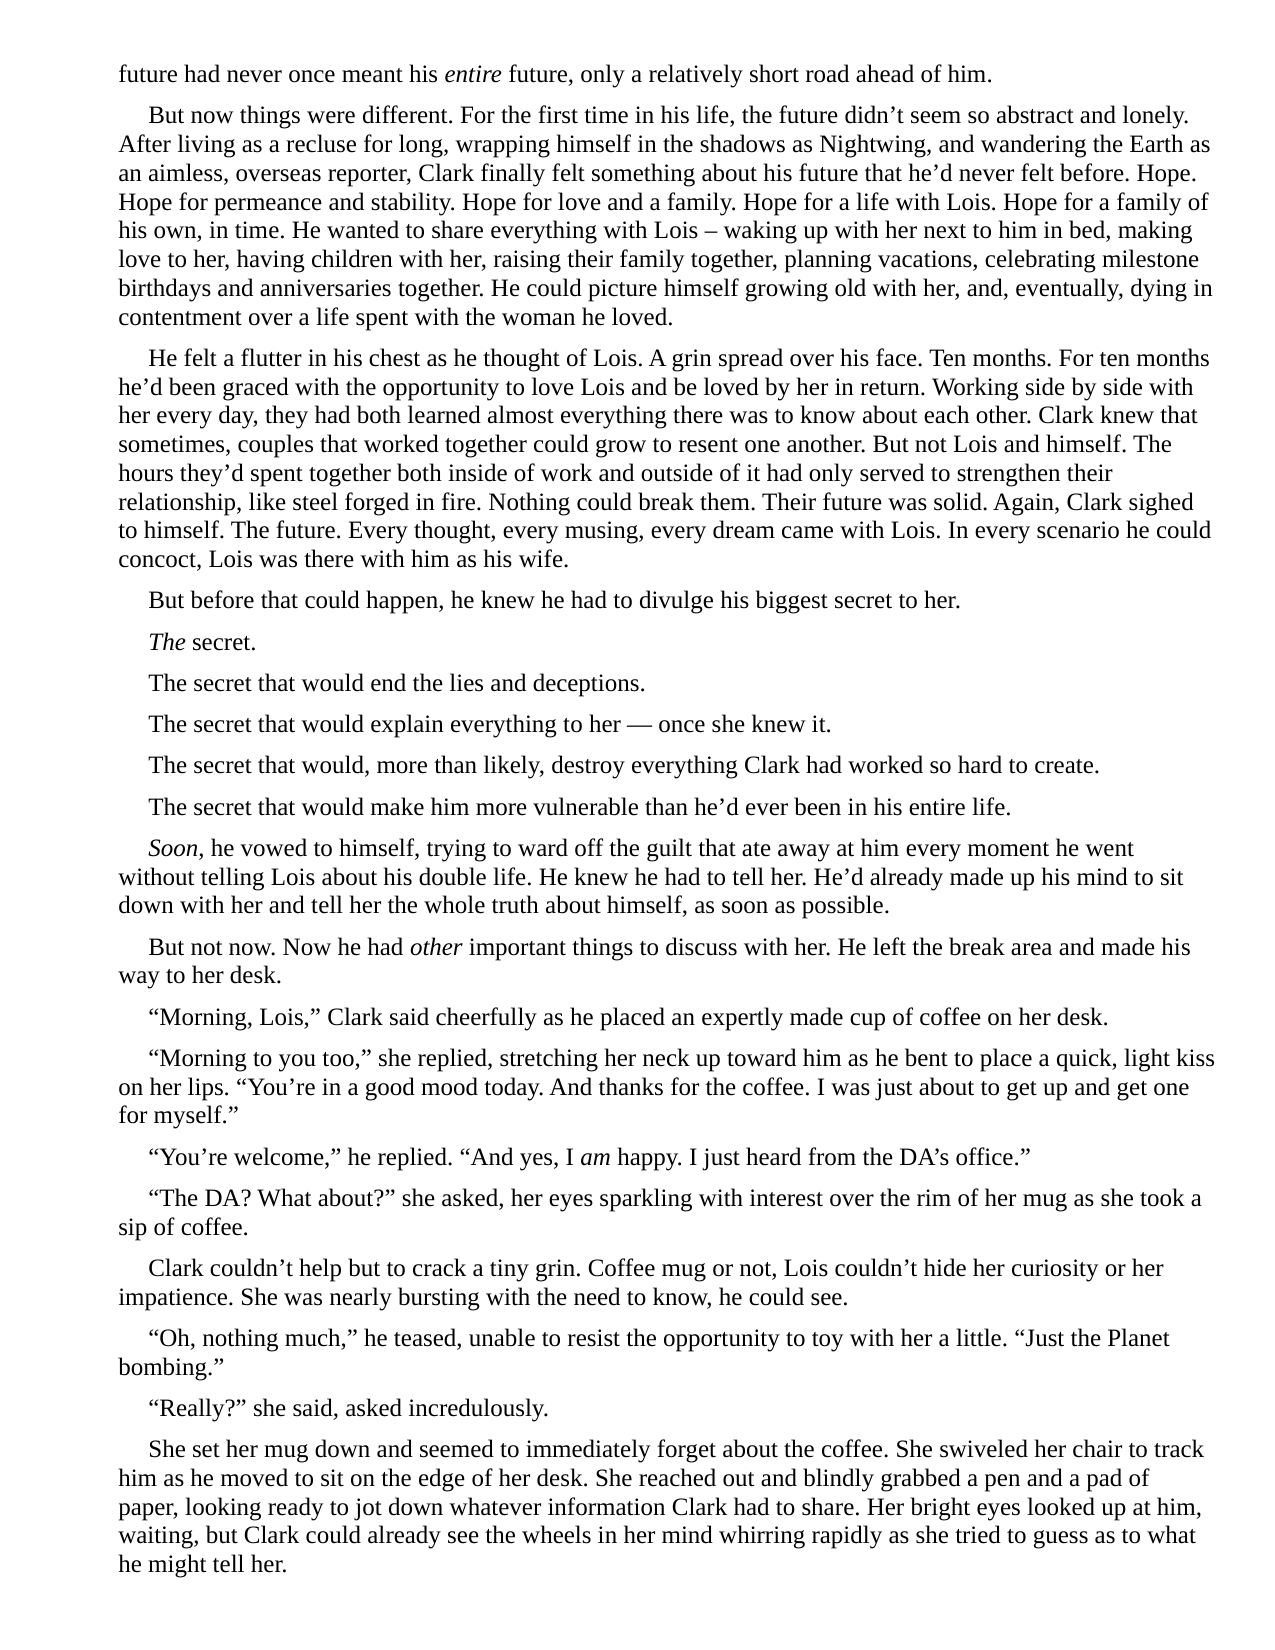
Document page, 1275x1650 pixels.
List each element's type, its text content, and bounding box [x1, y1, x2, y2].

text The secret that would explain everything to her — once she knew it. [118, 709, 1216, 738]
text Clark couldn’t help but to crack a tiny grin. Coffee mug or not, Lois couldn’t hide her curiosity or her impatience. She was nearly bursting with the need to know, he could see. [118, 1253, 1216, 1310]
text He felt a flutter in his chest as he thought of Lois. A grin spread over his face. Ten months. For ten months he’d been graced with the opportunity to love Lois and be loved by her in return. Working side by side with her every day, they had both learned almost everything there was to know about each other. Clark knew that sometimes, couples that worked together could grow to resent one another. But not Lois and himself. The hours they’d spent together both inside of work and outside of it had only served to strengthen their relationship, like steel forged in fire. Nothing could break them. Their future was solid. Again, Clark sighed to himself. The future. Every thought, every musing, every dream came with Lois. In every scenario he could concoct, Lois was there with him as his wife. [118, 343, 1216, 573]
text “Really?” she said, asked incredulously. [118, 1393, 1216, 1422]
text But before that could happen, he knew he had to divulge his biggest secret to her. [118, 585, 1216, 614]
text But not now. Now he had other important things to discuss with her. He left the break area and made his way to her desk. [118, 932, 1216, 989]
text The secret that would, more than likely, destroy everything Clark had worked so hard to create. [118, 750, 1216, 779]
text The secret that would make him more vulnerable than he’d ever been in his entire life. [118, 792, 1216, 820]
text But now things were different. For the first time in his life, the future didn’t seem so abstract and lonely. After living as a recluse for long, wrapping himself in the shadows as Nightwing, and wandering the Earth as an aimless, overseas reporter, Clark finally felt something about his future that he’d never felt before. Hope. Hope for permeance and stability. Hope for love and a family. Hope for a life with Lois. Hope for a family of his own, in time. He wanted to share everything with Lois – waking up with her next to him in bed, making love to her, having children with her, raising their family together, planning vacations, celebrating milestone birthdays and anniversaries together. He could picture himself growing old with her, and, eventually, dying in contentment over a life spent with the woman he loved. [118, 100, 1216, 330]
text future had never once meant his entire future, only a relatively short road ahead of him. [118, 59, 1216, 88]
text The secret. [118, 627, 1216, 655]
text “Morning to you too,” she replied, stretching her neck up toward him as he bent to place a quick, light kiss on her lips. “You’re in a good mood today. And thanks for the coffee. I was just about to get up and get one for myself.” [118, 1043, 1216, 1129]
text “Morning, Lois,” Clark said cheerfully as he placed an expertly made cup of coffee on her desk. [118, 1002, 1216, 1030]
text “Oh, nothing much,” he teased, unable to resist the opportunity to toy with her a little. “Just the Planet bombing.” [118, 1323, 1216, 1380]
text The secret that would end the lies and deceptions. [118, 668, 1216, 697]
text “The DA? What about?” she asked, her eyes sparkling with interest over the rim of her mug as she took a sip of coffee. [118, 1183, 1216, 1240]
text “You’re welcome,” he replied. “And yes, I am happy. I just heard from the DA’s office.” [118, 1142, 1216, 1170]
text Soon, he vowed to himself, trying to ward off the guilt that ate away at him every moment he went without telling Lois about his double life. He knew he had to tell her. He’d already made up his mind to sit down with her and tell her the whole truth about himself, as soon as possible. [118, 833, 1216, 919]
text She set her mug down and seemed to immediately forget about the coffee. She swiveled her chair to track him as he moved to sit on the edge of her desk. She reached out and blindly grabbed a pen and a pad of paper, looking ready to jot down whatever information Clark had to share. Her bright eyes looked up at him, waiting, but Clark could already see the wheels in her mind whirring rapidly as she tried to guess as to what he might tell her. [118, 1434, 1216, 1578]
